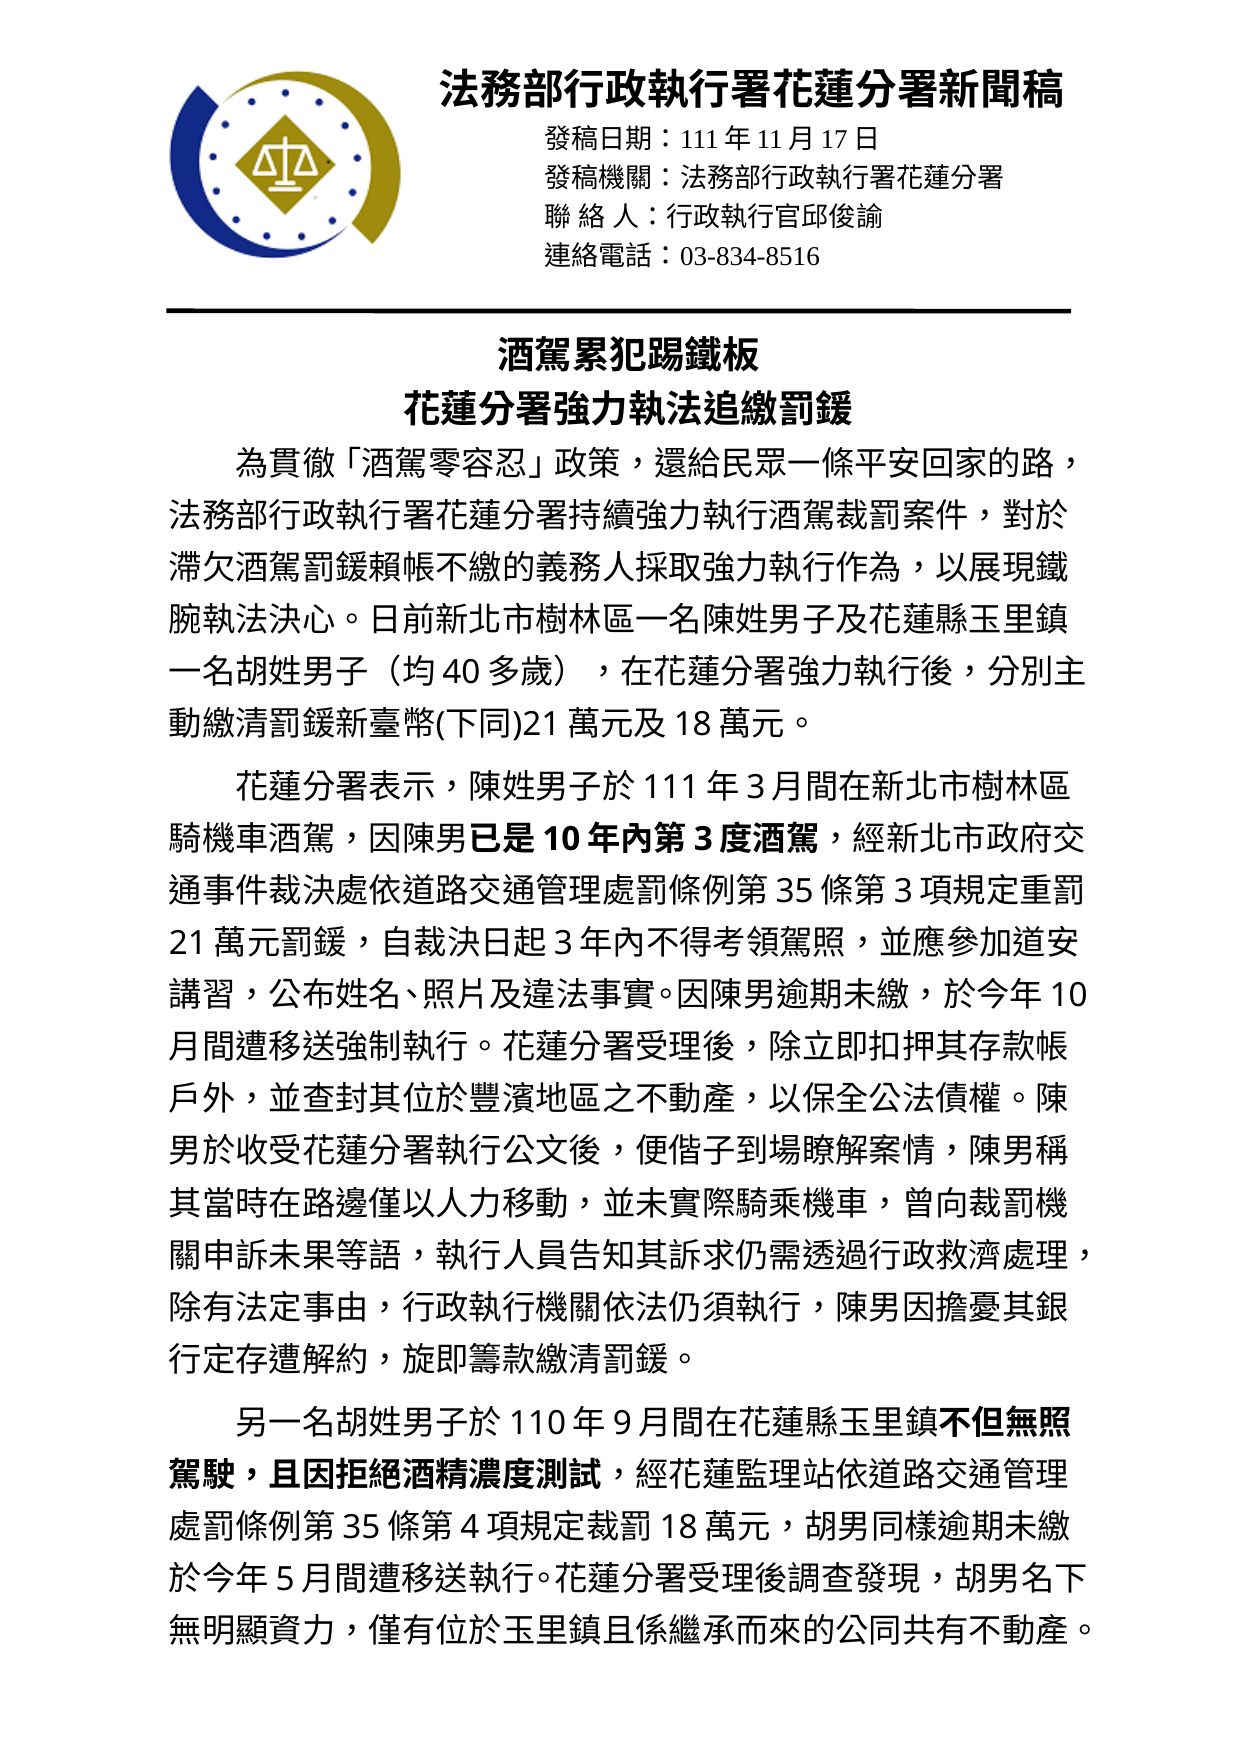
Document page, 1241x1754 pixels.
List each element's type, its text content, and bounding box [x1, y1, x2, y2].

text 花蓮分署強力執法追繳罰鍰 [169, 379, 1087, 433]
text 另一名胡姓男子於110年9月間在花蓮縣玉里鎮不但無照駕駛，且因拒絕酒精濃度測試，經花蓮監理站依道路交通管理處罰條例第35條第4項規定裁罰18萬元，胡男同樣逾期未繳於今年5月間遭移送執行。花蓮分署受理後調查發現，胡男名下無明顯資力，僅有位於玉里鎮且係繼承而來的公同共有不動產。經花蓮分署查封後，其胞姊致電詢問案情，並表示胡男與家屬不睦，常入出監獄，並稱會與家母商量如何處理。其後因胡男家屬擔憂家產遭拍賣，於11月間主動聯繫承辦人，並匯款繳清罰鍰。 [169, 1392, 1087, 1653]
table_header 法務部行政執行署花蓮分署新聞稿 發稿日期：111年11月17日 發稿機關：法務部行政執行署花蓮分署 聯 絡 人：行政執行官邱俊諭 連絡電話：03-834-8516 [406, 56, 1087, 274]
text 為貫徹「酒駕零容忍」政策，還給民眾一條平安回家的路，法務部行政執行署花蓮分署持續強力執行酒駕裁罰案件，對於滯欠酒駕罰鍰賴帳不繳的義務人採取強力執行作為，以展現鐵腕執法決心。日前新北市樹林區一名陳姓男子及花蓮縣玉里鎮一名胡姓男子（均40多歲），在花蓮分署強力執行後，分別主動繳清罰鍰新臺幣(下同)21萬元及18萬元。 [169, 433, 1087, 746]
table_header [166, 56, 406, 274]
picture [168, 69, 403, 261]
text 花蓮分署表示，陳姓男子於111年3月間在新北市樹林區騎機車酒駕，因陳男已是10年內第3度酒駕，經新北市政府交通事件裁決處依道路交通管理處罰條例第35條第3項規定重罰21萬元罰鍰，自裁決日起3年內不得考領駕照，並應參加道安講習，公布姓名、照片及違法事實。因陳男逾期未繳，於今年10月間遭移送強制執行。花蓮分署受理後，除立即扣押其存款帳戶外，並查封其位於豐濱地區之不動產，以保全公法債權。陳男於收受花蓮分署執行公文後，便偕子到場瞭解案情，陳男稱其當時在路邊僅以人力移動，並未實際騎乘機車，曾向裁罰機關申訴未果等語，執行人員告知其訴求仍需透過行政救濟處理，除有法定事由，行政執行機關依法仍須執行，陳男因擔憂其銀行定存遭解約，旋即籌款繳清罰鍰。 [169, 757, 1087, 1382]
text 酒駕累犯踢鐵板 [169, 325, 1087, 379]
